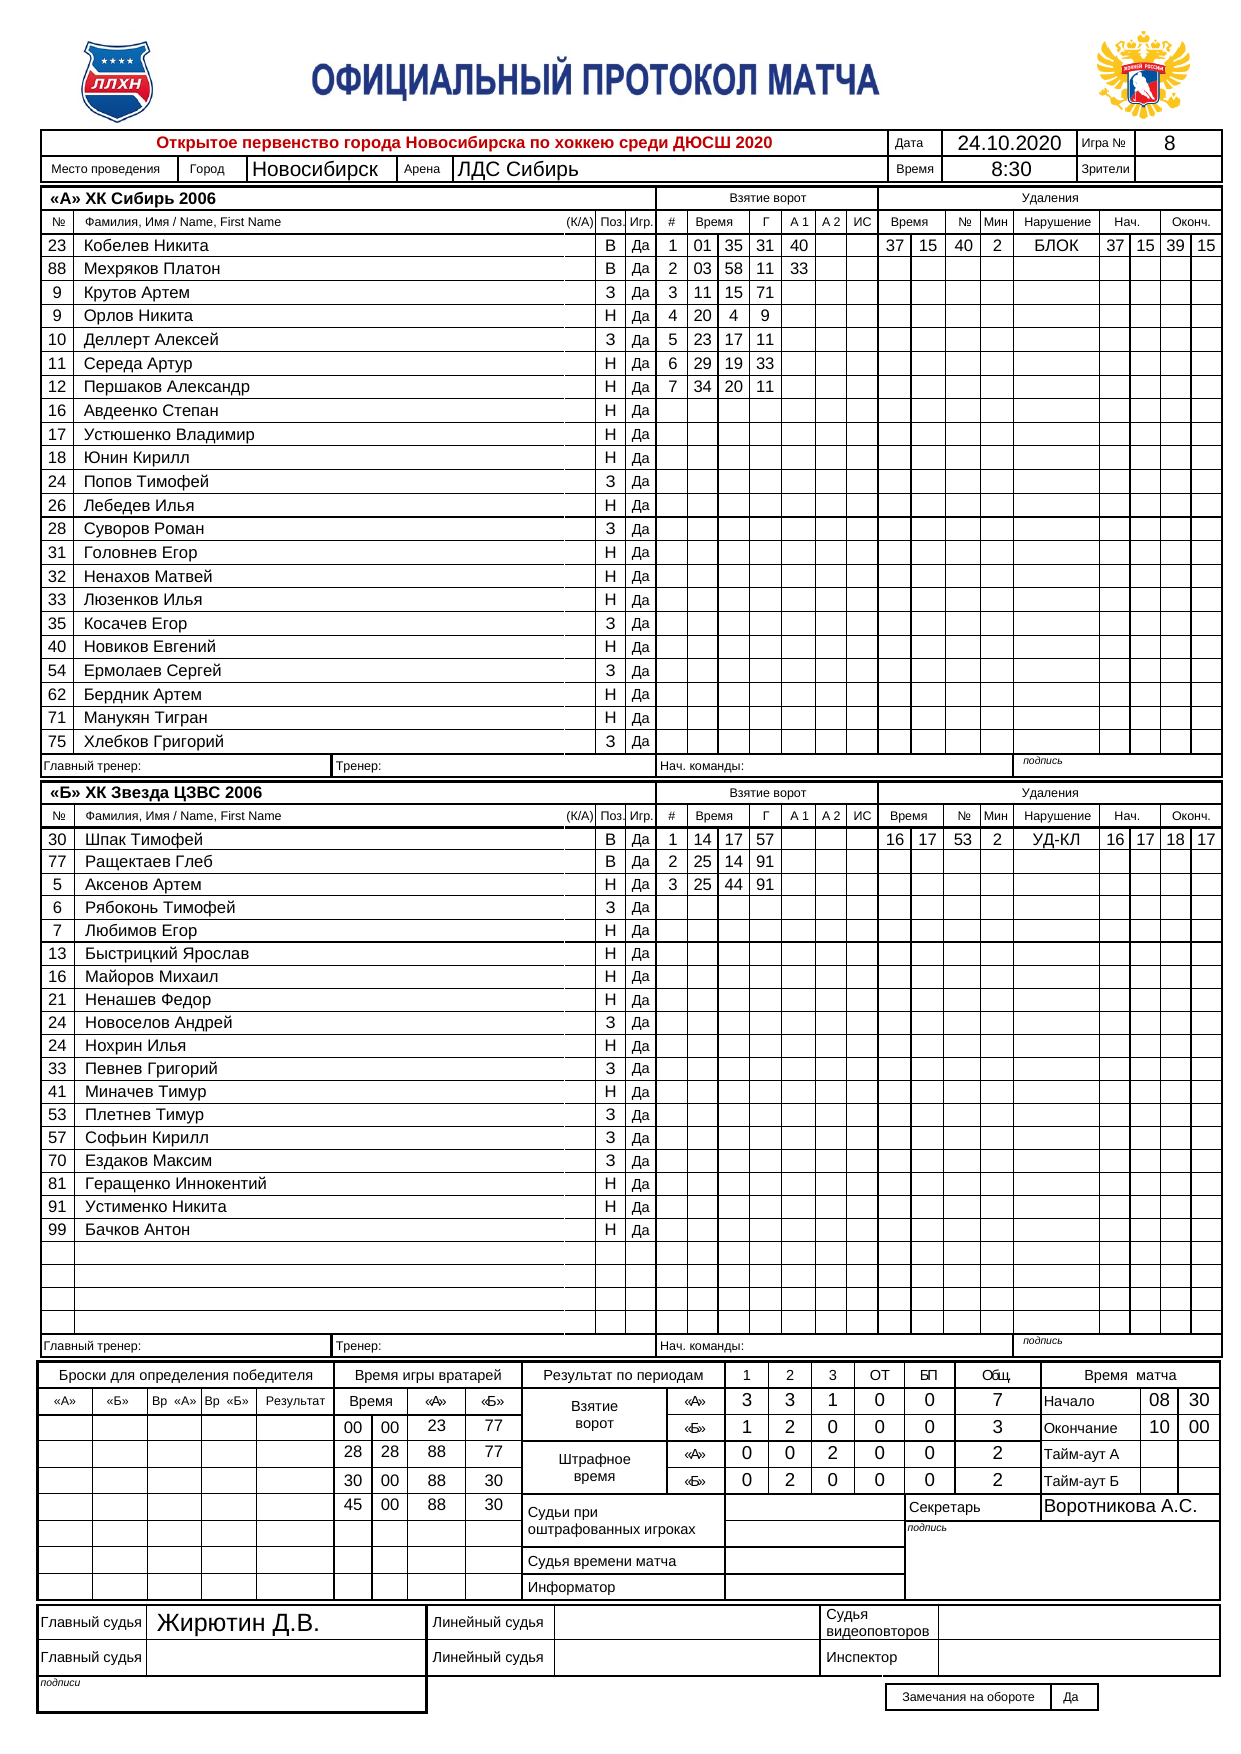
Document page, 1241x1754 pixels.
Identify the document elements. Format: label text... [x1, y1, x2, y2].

table_cell [688, 636, 717, 658]
table_cell [688, 1012, 717, 1033]
table_cell [1100, 850, 1129, 872]
table_cell Да [626, 1196, 655, 1218]
table_cell [847, 829, 877, 849]
table_cell [1100, 1173, 1129, 1195]
table_cell [782, 829, 815, 849]
table_cell [750, 1127, 781, 1149]
table_cell [1161, 1081, 1190, 1103]
table_cell [782, 1035, 815, 1057]
table_cell [879, 1058, 910, 1079]
table_cell [688, 896, 717, 918]
table_cell [912, 966, 943, 987]
table_cell [1192, 730, 1221, 753]
table_cell Нач. [1100, 805, 1160, 826]
table_cell [1099, 1682, 1220, 1711]
table_cell [1014, 518, 1099, 540]
table_cell З [596, 1127, 625, 1149]
table_cell [912, 352, 945, 374]
table_cell [912, 376, 945, 398]
table_cell Н [596, 352, 625, 374]
table_cell 2 [812, 1442, 854, 1467]
table_cell Н [596, 423, 625, 445]
table_cell [1161, 446, 1190, 469]
table_cell [782, 1081, 815, 1103]
table_cell [1100, 1150, 1129, 1172]
table_cell [719, 1127, 749, 1149]
table_cell [879, 730, 910, 753]
table_cell [1100, 920, 1129, 941]
table_cell Суворов Роман [74, 518, 564, 540]
table_cell [1014, 707, 1099, 729]
table_cell [946, 470, 980, 493]
table_cell [257, 1441, 333, 1467]
table_header Удаления [879, 188, 1221, 209]
table_cell [1131, 1104, 1160, 1126]
table_cell 3 [657, 874, 687, 895]
table_cell Фамилия, Имя / Name, First Name [75, 805, 565, 826]
table_cell «Б» [668, 1415, 724, 1440]
table_cell 1 [657, 235, 687, 256]
table_cell [688, 1173, 717, 1195]
table_cell [75, 1242, 564, 1264]
table_cell [719, 423, 749, 445]
table_cell [912, 1058, 943, 1079]
table_cell 35 [42, 612, 73, 634]
table_cell Н [596, 305, 625, 327]
table_cell [944, 1311, 980, 1333]
table_cell [688, 1035, 717, 1057]
table_cell [657, 1081, 687, 1103]
table_cell [1100, 1081, 1129, 1103]
table_cell [946, 612, 980, 634]
table_cell [726, 1548, 904, 1573]
table_cell [879, 1081, 910, 1103]
table_cell [1161, 1150, 1190, 1172]
table_cell [782, 1012, 815, 1033]
table_cell [750, 612, 781, 634]
table_cell [879, 659, 910, 682]
table_cell [847, 989, 877, 1011]
table_cell [847, 1104, 877, 1126]
table_cell [1014, 920, 1099, 941]
table_cell [879, 376, 910, 398]
table_cell [1100, 1242, 1129, 1264]
table_cell [981, 1196, 1013, 1218]
table_cell [782, 494, 815, 516]
table_cell [565, 659, 595, 682]
table_cell [719, 541, 749, 564]
table_cell [847, 399, 877, 422]
table_cell [939, 1640, 1219, 1675]
table_cell [1131, 399, 1160, 422]
table_cell [1014, 1035, 1099, 1057]
table_cell Н [596, 683, 625, 706]
table_cell [719, 565, 749, 587]
table_cell [912, 281, 945, 303]
table_cell Время [335, 1389, 407, 1413]
table_cell [750, 1265, 781, 1287]
table_cell [688, 707, 717, 729]
table_cell [944, 1104, 980, 1126]
table_cell [1131, 423, 1160, 445]
table_cell [596, 1311, 625, 1333]
table_cell [719, 1196, 749, 1218]
table_cell [657, 470, 687, 493]
table_cell [719, 989, 749, 1011]
table_cell [1014, 612, 1099, 634]
table_cell [847, 1288, 877, 1310]
table_cell [1192, 518, 1221, 540]
table_cell [657, 683, 687, 706]
table_cell [1161, 399, 1190, 422]
table_cell [1014, 730, 1099, 753]
table_cell 77 [466, 1416, 521, 1440]
table_cell [1014, 989, 1099, 1011]
table_cell [1161, 1242, 1190, 1264]
table_cell [782, 943, 815, 964]
table_header 1 [726, 1363, 768, 1387]
table_cell [657, 446, 687, 469]
table_cell [657, 1150, 687, 1172]
table_cell [657, 612, 687, 634]
table_cell Ненахов Матвей [74, 565, 564, 587]
table_cell Н [596, 920, 625, 941]
table_cell [912, 730, 945, 753]
table_cell 11 [750, 376, 781, 398]
table_cell [1014, 1219, 1099, 1241]
table_cell 45 [335, 1494, 371, 1520]
table_cell Секретарь [906, 1495, 1040, 1520]
table_cell [93, 1441, 147, 1467]
table_cell [883, 1677, 1220, 1681]
table_cell Главный тренер: [42, 1335, 330, 1356]
table_cell [1100, 1265, 1129, 1287]
table_cell «Б» [668, 1468, 724, 1493]
table_cell [912, 518, 945, 540]
table_cell [1100, 446, 1129, 469]
table_cell [981, 470, 1013, 493]
table_cell Аксенов Артем [75, 874, 564, 895]
table_cell 88 [42, 257, 73, 280]
table_cell [466, 1547, 521, 1573]
table_cell Першаков Александр [74, 376, 564, 398]
table_cell 81 [42, 1173, 74, 1195]
table_cell [688, 588, 717, 611]
table_cell Да [626, 1173, 655, 1195]
table_cell [335, 1547, 371, 1573]
table_cell Вр «А» [148, 1389, 201, 1413]
table_cell [148, 1441, 201, 1467]
table_cell [944, 1012, 980, 1033]
table_cell [1192, 683, 1221, 706]
table_cell З [596, 328, 625, 351]
table_cell [1131, 730, 1160, 753]
table_cell [879, 446, 910, 469]
table_cell [944, 850, 980, 872]
table_cell [816, 850, 846, 872]
table_cell 54 [42, 659, 73, 682]
table_cell [1100, 1311, 1129, 1333]
table_cell Кобелев Никита [74, 235, 564, 256]
table_cell 77 [42, 850, 74, 872]
table_cell 28 [373, 1441, 407, 1467]
table_cell Ненашев Федор [75, 989, 564, 1011]
table_header Да [1052, 1685, 1097, 1709]
table_cell [847, 541, 877, 564]
table_cell [944, 920, 980, 941]
table_cell [816, 730, 846, 753]
table_cell Манукян Тигран [74, 707, 564, 729]
table_cell [1192, 659, 1221, 682]
table_cell [816, 1104, 846, 1126]
table_cell [879, 920, 910, 941]
table_cell [981, 943, 1013, 964]
table_cell [719, 1311, 749, 1333]
table_cell [946, 683, 980, 706]
table_cell 6 [657, 352, 687, 374]
table_cell [1131, 1058, 1160, 1079]
table_cell [39, 1547, 92, 1573]
table_cell [847, 1219, 877, 1241]
table_cell Да [626, 707, 655, 729]
table_cell [565, 1150, 595, 1172]
table_cell [946, 257, 980, 280]
table_cell [782, 399, 815, 422]
table_cell Да [626, 730, 655, 753]
table_header Результат по периодам [523, 1363, 724, 1387]
table_cell [657, 399, 687, 422]
table_cell [946, 565, 980, 587]
table_cell Бачков Антон [75, 1219, 564, 1241]
table_cell [750, 1219, 781, 1241]
table_cell Да [626, 399, 655, 422]
table_cell [1161, 943, 1190, 964]
table_cell 14 [688, 829, 717, 849]
table_cell [42, 1242, 74, 1264]
table_cell 33 [42, 1058, 74, 1079]
table_cell [202, 1494, 256, 1520]
table_cell [1161, 1311, 1190, 1333]
table_header Игра № [1078, 131, 1134, 155]
table_cell [42, 1288, 74, 1310]
table_cell [1131, 920, 1160, 941]
table_cell [1014, 966, 1099, 987]
table_cell [981, 1012, 1013, 1033]
table_cell [847, 896, 877, 918]
table_cell 40 [946, 235, 980, 256]
table_cell [39, 1494, 92, 1520]
table_cell [719, 1242, 749, 1264]
table_cell [657, 1219, 687, 1241]
table_cell [1192, 376, 1221, 398]
table_cell [1131, 376, 1160, 398]
table_cell [847, 850, 877, 872]
table_cell [1131, 541, 1160, 564]
table_cell [1161, 494, 1190, 516]
table_cell [750, 1081, 781, 1103]
table_cell Вр «Б» [202, 1389, 256, 1413]
table_cell 18 [1161, 829, 1190, 849]
table_cell [1100, 1288, 1129, 1310]
table_cell Майоров Михаил [75, 966, 564, 987]
table_cell [912, 494, 945, 516]
table_cell [847, 920, 877, 941]
table_cell З [596, 281, 625, 303]
table_cell [847, 446, 877, 469]
table_cell [719, 966, 749, 987]
table_cell Игр. [626, 211, 655, 233]
table_cell 3 [726, 1389, 768, 1413]
table_cell [981, 874, 1013, 895]
table_cell 28 [42, 518, 73, 540]
table_cell 17 [719, 829, 749, 849]
table_cell [750, 494, 781, 516]
table_cell [555, 1640, 819, 1675]
table_cell 88 [408, 1441, 465, 1467]
table_cell [93, 1416, 147, 1440]
table_cell Да [626, 494, 655, 516]
table_cell # [657, 805, 687, 826]
table_cell [75, 1311, 564, 1333]
table_cell [147, 1640, 425, 1675]
table_cell [148, 1547, 201, 1573]
table_cell [847, 966, 877, 987]
table_cell Любимов Егор [75, 920, 564, 941]
table_cell [782, 328, 815, 351]
table_cell [879, 518, 910, 540]
table_cell [944, 1150, 980, 1172]
table_cell Н [596, 494, 625, 516]
table_cell [1100, 874, 1129, 895]
table_cell [750, 446, 781, 469]
picture [5, 28, 1197, 129]
table_cell [879, 1104, 910, 1126]
table_cell Главный судья [39, 1640, 146, 1675]
table_cell [816, 541, 846, 564]
table_cell З [596, 896, 625, 918]
table_cell [565, 1196, 595, 1218]
table_cell Н [596, 541, 625, 564]
table_cell Да [626, 305, 655, 327]
table_cell В [596, 257, 625, 280]
table_cell [565, 874, 595, 895]
table_cell [912, 446, 945, 469]
table_cell Н [596, 989, 625, 1011]
table_cell [1192, 1219, 1221, 1241]
table_cell [1192, 1081, 1221, 1103]
table_header Удаления [879, 783, 1221, 803]
table_cell [42, 1311, 74, 1333]
table_cell [816, 399, 846, 422]
table_cell Да [626, 1058, 655, 1079]
table_cell Да [626, 518, 655, 540]
table_cell [565, 235, 595, 256]
table_cell Нарушение [1014, 805, 1099, 826]
table_cell [1014, 1150, 1099, 1172]
table_cell подпись [1014, 755, 1221, 776]
table_cell Да [626, 829, 655, 849]
table_cell [782, 683, 815, 706]
table_cell [688, 541, 717, 564]
table_cell [944, 1288, 980, 1310]
table_cell [750, 423, 781, 445]
table_cell [750, 989, 781, 1011]
table_cell Люзенков Илья [74, 588, 564, 611]
table_cell [879, 1265, 910, 1287]
table_cell [565, 1012, 595, 1033]
table_cell [1100, 588, 1129, 611]
table_cell [946, 281, 980, 303]
table_cell Тайм-аут А [1042, 1441, 1140, 1467]
table_cell 00 [1179, 1415, 1219, 1440]
table_cell 58 [719, 257, 749, 280]
table_cell В [596, 850, 625, 872]
table_cell [719, 896, 749, 918]
table_cell [1131, 1311, 1160, 1333]
table_cell [657, 518, 687, 540]
table_cell [981, 1242, 1013, 1264]
table_cell [816, 494, 846, 516]
table_cell [816, 1219, 846, 1241]
table_cell [847, 588, 877, 611]
table_cell [657, 1012, 687, 1033]
table_cell [879, 470, 910, 493]
table_cell [981, 541, 1013, 564]
table_cell [257, 1574, 333, 1599]
table_cell [782, 1058, 815, 1079]
table_cell [1192, 850, 1221, 872]
table_cell 33 [750, 352, 781, 374]
table_cell [1131, 1173, 1160, 1195]
table_cell [782, 1311, 815, 1333]
table_cell [750, 1035, 781, 1057]
table_cell Миначев Тимур [75, 1081, 564, 1103]
table_cell [719, 920, 749, 941]
table_cell Да [626, 1035, 655, 1057]
table_cell Да [626, 1012, 655, 1033]
table_cell 2 [981, 829, 1013, 849]
table_cell [912, 1288, 943, 1310]
table_cell [816, 636, 846, 658]
table_cell [466, 1574, 521, 1599]
table_cell [1131, 966, 1160, 987]
table_cell ИС [847, 211, 877, 233]
table_cell 40 [42, 636, 73, 658]
table_cell Новиков Евгений [74, 636, 564, 658]
table_cell [847, 494, 877, 516]
table_cell [816, 1058, 846, 1079]
table_cell [816, 1311, 846, 1333]
table_cell [565, 896, 595, 918]
table_cell [912, 683, 945, 706]
table_cell [1100, 1196, 1129, 1218]
table_cell Поз. [596, 211, 625, 233]
table_cell [782, 541, 815, 564]
table_cell [816, 281, 846, 303]
table_cell [1100, 896, 1129, 918]
table_cell [1131, 636, 1160, 658]
table_cell Главный судья [39, 1606, 146, 1639]
table_cell [657, 636, 687, 658]
table_cell Н [596, 636, 625, 658]
table_cell 13 [42, 943, 74, 964]
table_cell [565, 518, 595, 540]
table_cell [1192, 281, 1221, 303]
table_cell [981, 1081, 1013, 1103]
table_cell [1192, 707, 1221, 729]
table_cell [847, 1150, 877, 1172]
table_cell [816, 235, 846, 256]
table_cell [981, 730, 1013, 753]
table_cell 8:30 [943, 157, 1076, 181]
table_cell [782, 376, 815, 398]
table_cell [657, 1127, 687, 1149]
table_cell [879, 588, 910, 611]
table_cell [981, 636, 1013, 658]
table_cell [565, 541, 595, 564]
table_cell Нач. команды: [657, 1335, 1012, 1356]
table_cell [1014, 1196, 1099, 1218]
table_cell [626, 1242, 655, 1264]
table_cell [879, 874, 910, 895]
table_cell [688, 966, 717, 987]
table_cell [1161, 1104, 1190, 1126]
table_cell [847, 305, 877, 327]
table_cell [1131, 281, 1160, 303]
table_header Общ. [956, 1363, 1040, 1387]
table_cell [565, 305, 595, 327]
table_cell [565, 328, 595, 351]
table_cell 44 [719, 874, 749, 895]
table_cell [202, 1416, 256, 1440]
table_cell [688, 518, 717, 540]
table_cell [944, 1265, 980, 1287]
table_cell [782, 920, 815, 941]
table_cell [688, 565, 717, 587]
table_cell [816, 565, 846, 587]
table_header «Б» ХК Звезда ЦЗВС 2006 [42, 783, 655, 803]
table_cell 1 [812, 1389, 854, 1413]
table_cell [408, 1547, 465, 1573]
table_cell [750, 399, 781, 422]
table_cell Да [626, 235, 655, 256]
table_cell [1161, 305, 1190, 327]
table_cell [1161, 874, 1190, 895]
table_cell [981, 565, 1013, 587]
table_cell [1014, 1265, 1099, 1287]
table_cell [1131, 850, 1160, 872]
table_cell # [657, 211, 687, 233]
table_cell [912, 423, 945, 445]
table_cell 00 [373, 1416, 407, 1440]
table_cell [555, 1606, 819, 1639]
table_cell 88 [408, 1494, 465, 1520]
table_cell Да [626, 257, 655, 280]
table_cell [816, 1288, 846, 1310]
table_cell [565, 257, 595, 280]
table_cell Авдеенко Степан [74, 399, 564, 422]
table_cell 2 [981, 235, 1013, 256]
table_cell [657, 1288, 687, 1310]
table_cell 26 [42, 494, 73, 516]
table_cell [879, 636, 910, 658]
table_cell [1192, 966, 1221, 987]
table_cell [981, 446, 1013, 469]
table_cell [1192, 1012, 1221, 1033]
table_cell Н [596, 1081, 625, 1103]
table_cell [1100, 305, 1129, 327]
table_cell [719, 588, 749, 611]
table_cell подпись [906, 1522, 1219, 1599]
table_cell Судья времени матча [523, 1548, 724, 1573]
table_cell [1161, 352, 1190, 374]
table_cell Да [626, 281, 655, 303]
table_cell [847, 943, 877, 964]
table_cell [1192, 612, 1221, 634]
table_cell 17 [1131, 829, 1160, 849]
table_cell [782, 1242, 815, 1264]
table_cell [912, 1173, 943, 1195]
table_cell [782, 1288, 815, 1310]
table_cell [912, 257, 945, 280]
table_cell [1131, 683, 1160, 706]
table_cell «А» [668, 1442, 724, 1467]
table_cell 99 [42, 1219, 74, 1241]
table_cell [847, 1242, 877, 1264]
table_cell [879, 1127, 910, 1149]
table_cell [912, 305, 945, 327]
table_cell 91 [42, 1196, 74, 1218]
table_cell Место проведения [42, 157, 177, 181]
table_cell [750, 1012, 781, 1033]
table_cell [981, 1173, 1013, 1195]
table_cell [946, 518, 980, 540]
table_cell [750, 730, 781, 753]
table_cell [816, 920, 846, 941]
table_cell [782, 1150, 815, 1172]
table_cell [42, 1265, 74, 1287]
table_cell [1192, 1311, 1221, 1333]
table_cell [148, 1416, 201, 1440]
table_cell [912, 920, 943, 941]
table_cell А 1 [782, 211, 815, 233]
table_cell [1131, 896, 1160, 918]
table_cell [1192, 1242, 1221, 1264]
table_cell [657, 1265, 687, 1287]
table_cell 39 [1161, 235, 1190, 256]
table_cell [688, 1265, 717, 1287]
table_cell [1014, 1242, 1099, 1264]
table_cell [565, 352, 595, 374]
table_cell [750, 1173, 781, 1195]
table_cell [39, 1468, 92, 1493]
table_cell [782, 588, 815, 611]
table_cell [565, 1219, 595, 1241]
table_cell [565, 612, 595, 634]
table_cell [1014, 1012, 1099, 1033]
table_cell [1179, 1441, 1219, 1467]
table_cell [1192, 1150, 1221, 1172]
table_cell [944, 1058, 980, 1079]
table_cell [782, 1173, 815, 1195]
table_cell [912, 707, 945, 729]
table_cell Середа Артур [74, 352, 564, 374]
table_cell Устименко Никита [75, 1196, 564, 1218]
table_header Дата [889, 131, 941, 155]
table_cell [93, 1574, 147, 1599]
table_cell [879, 1012, 910, 1033]
table_cell [39, 1416, 92, 1440]
table_cell В [596, 829, 625, 849]
table_cell [565, 707, 595, 729]
table_cell [1131, 612, 1160, 634]
table_cell [981, 305, 1013, 327]
table_cell [816, 1242, 846, 1264]
table_cell Да [626, 565, 655, 587]
table_header 3 [812, 1363, 854, 1387]
table_cell 20 [719, 376, 749, 398]
table_cell 20 [688, 305, 717, 327]
table_cell [657, 659, 687, 682]
table_cell [816, 328, 846, 351]
table_cell [688, 683, 717, 706]
table_cell 24 [42, 1012, 74, 1033]
table_cell [946, 376, 980, 398]
table_cell [719, 683, 749, 706]
table_cell [688, 470, 717, 493]
table_cell 30 [466, 1468, 521, 1493]
table_cell [565, 966, 595, 987]
table_cell [202, 1574, 256, 1599]
table_cell [782, 446, 815, 469]
table_cell 1 [657, 829, 687, 849]
table_cell 35 [719, 235, 749, 256]
table_cell [912, 565, 945, 587]
table_cell [847, 235, 877, 256]
table_cell [565, 399, 595, 422]
table_cell 0 [812, 1415, 854, 1440]
table_cell Линейный судья [428, 1606, 554, 1639]
table_cell [816, 446, 846, 469]
table_cell Н [596, 588, 625, 611]
table_cell 71 [750, 281, 781, 303]
table_cell [1100, 1035, 1129, 1057]
table_cell 34 [688, 376, 717, 398]
table_cell [782, 707, 815, 729]
table_cell [912, 659, 945, 682]
table_cell [750, 1058, 781, 1079]
table_cell [1161, 1058, 1190, 1079]
table_cell [1014, 352, 1099, 374]
table_cell [1100, 1104, 1129, 1126]
table_cell [657, 1311, 687, 1333]
table_cell [1100, 257, 1129, 280]
table_cell [1161, 518, 1190, 540]
table_cell [782, 565, 815, 587]
table_cell [847, 612, 877, 634]
table_cell [719, 518, 749, 540]
table_cell [408, 1574, 465, 1599]
table_cell Устюшенко Владимир [74, 423, 564, 445]
table_cell Время [879, 805, 943, 826]
table_cell [912, 541, 945, 564]
table_cell [373, 1547, 407, 1573]
table_cell [981, 966, 1013, 987]
table_cell [816, 423, 846, 445]
table_cell [879, 1242, 910, 1264]
table_cell Н [596, 874, 625, 895]
table_cell Г [750, 805, 781, 826]
table_cell [879, 989, 910, 1011]
table_cell [944, 1242, 980, 1264]
table_cell [879, 1219, 910, 1241]
table_cell Н [596, 1219, 625, 1241]
table_cell [981, 683, 1013, 706]
table_cell 4 [657, 305, 687, 327]
table_cell [1014, 1127, 1099, 1149]
table_cell [981, 1127, 1013, 1149]
table_cell [1161, 376, 1190, 398]
table_cell Да [626, 850, 655, 872]
table_cell [946, 541, 980, 564]
table_cell [626, 1265, 655, 1287]
table_cell [688, 943, 717, 964]
table_cell [1161, 423, 1190, 445]
table_cell З [596, 730, 625, 753]
table_cell [981, 1058, 1013, 1079]
table_cell 15 [912, 235, 945, 256]
table_cell [944, 1035, 980, 1057]
table_cell [879, 943, 910, 964]
table_cell [1014, 446, 1099, 469]
table_cell [816, 1173, 846, 1195]
table_cell Да [626, 636, 655, 658]
table_cell [1192, 636, 1221, 658]
table_cell [719, 612, 749, 634]
table_cell 4 [719, 305, 749, 327]
table_cell УД-КЛ [1014, 829, 1099, 849]
table_cell Да [626, 612, 655, 634]
table_cell 01 [688, 235, 717, 256]
table_cell [719, 470, 749, 493]
table_cell [879, 966, 910, 987]
table_cell Инспектор [821, 1640, 938, 1675]
table_cell [1161, 1035, 1190, 1057]
table_cell 0 [855, 1468, 904, 1493]
table_cell [565, 376, 595, 398]
table_cell [782, 470, 815, 493]
table_cell [148, 1574, 201, 1599]
table_cell [565, 636, 595, 658]
table_cell [750, 707, 781, 729]
table_cell [657, 1242, 687, 1264]
table_cell [981, 423, 1013, 445]
table_cell 00 [373, 1468, 407, 1493]
table_cell 10 [42, 328, 73, 351]
table_cell Орлов Никита [74, 305, 564, 327]
table_cell [596, 1242, 625, 1264]
table_cell [847, 1196, 877, 1218]
table_cell 9 [42, 305, 73, 327]
table_cell [1131, 565, 1160, 587]
table_cell [688, 1311, 717, 1333]
table_cell [782, 305, 815, 327]
table_cell «А» [668, 1389, 724, 1413]
table_cell [657, 1035, 687, 1057]
table_cell [782, 896, 815, 918]
table_cell [1014, 305, 1099, 327]
table_cell [816, 966, 846, 987]
table_cell [428, 1677, 882, 1711]
table_cell [981, 352, 1013, 374]
table_cell [373, 1574, 407, 1599]
table_cell 23 [42, 235, 73, 256]
table_cell Судья видеоповторов [821, 1606, 938, 1639]
table_cell 0 [769, 1442, 811, 1467]
table_cell [750, 565, 781, 587]
table_cell [719, 1219, 749, 1241]
table_header Взятие ворот [657, 783, 877, 803]
table_header Броски для определения победителя [39, 1363, 333, 1387]
table_cell [816, 612, 846, 634]
table_cell [782, 1219, 815, 1241]
table_cell [816, 1196, 846, 1218]
table_cell [981, 494, 1013, 516]
table_cell [816, 874, 846, 895]
table_cell [565, 943, 595, 964]
table_cell [1014, 376, 1099, 398]
table_cell [657, 920, 687, 941]
table_cell 00 [373, 1494, 407, 1520]
table_cell [1100, 683, 1129, 706]
table_cell 19 [719, 352, 749, 374]
table_cell [1014, 896, 1099, 918]
table_cell [1131, 446, 1160, 469]
table_cell Н [596, 376, 625, 398]
table_cell [1100, 470, 1129, 493]
table_cell [565, 470, 595, 493]
table_cell [981, 328, 1013, 351]
table_cell [847, 683, 877, 706]
table_cell [946, 494, 980, 516]
table_cell [626, 1288, 655, 1310]
table_cell Зрители [1078, 157, 1134, 181]
table_cell [1192, 1173, 1221, 1195]
table_cell [847, 1058, 877, 1079]
table_cell 62 [42, 683, 73, 706]
table_cell З [596, 1012, 625, 1033]
table_cell [565, 850, 595, 872]
table_cell [847, 1127, 877, 1149]
table_cell 5 [657, 328, 687, 351]
table_cell Поз. [596, 805, 625, 826]
table_cell [816, 257, 846, 280]
table_cell З [596, 612, 625, 634]
table_cell [879, 565, 910, 587]
table_cell [1014, 1288, 1099, 1310]
table_cell [1131, 874, 1160, 895]
table_cell [148, 1468, 201, 1493]
table_cell [726, 1495, 904, 1520]
table_cell Н [596, 565, 625, 587]
table_cell [1161, 1288, 1190, 1310]
table_cell [1014, 328, 1099, 351]
table_cell Н [596, 1173, 625, 1195]
table_cell Н [596, 943, 625, 964]
table_cell [1192, 920, 1221, 941]
table_cell [1100, 399, 1129, 422]
table_cell [847, 1012, 877, 1033]
table_cell Тренер: [333, 755, 655, 776]
table_cell [719, 1288, 749, 1310]
table_cell [1161, 588, 1190, 611]
table_cell [1192, 588, 1221, 611]
table_cell [726, 1575, 904, 1599]
table_cell [466, 1521, 521, 1546]
table_cell Да [626, 874, 655, 895]
table_cell Город [179, 157, 246, 181]
table_cell [1014, 943, 1099, 964]
table_cell [981, 518, 1013, 540]
table_cell Начало [1042, 1389, 1140, 1413]
table_cell Оконч. [1161, 805, 1221, 826]
table_cell 23 [688, 328, 717, 351]
table_cell 03 [688, 257, 717, 280]
table_cell [75, 1265, 564, 1287]
table_cell [1100, 943, 1129, 964]
table_cell [93, 1468, 147, 1493]
table_cell [719, 636, 749, 658]
table_cell 11 [688, 281, 717, 303]
table_cell [688, 423, 717, 445]
table_cell [657, 989, 687, 1011]
table_cell [1100, 1127, 1129, 1149]
table_cell [847, 376, 877, 398]
table_cell Да [626, 376, 655, 398]
table_cell 7 [42, 920, 74, 941]
table_cell (К/А) [565, 805, 595, 826]
table_cell [782, 730, 815, 753]
table_cell [688, 1219, 717, 1241]
table_cell [879, 1311, 910, 1333]
table_cell Линейный судья [428, 1640, 554, 1675]
table_cell [1100, 376, 1129, 398]
table_cell Новосибирск [248, 157, 396, 181]
table_cell [1161, 966, 1190, 987]
table_cell [981, 1035, 1013, 1057]
table_cell [816, 1012, 846, 1033]
table_cell [1014, 1173, 1099, 1195]
table_cell [981, 281, 1013, 303]
table_cell [816, 989, 846, 1011]
table_cell Да [626, 352, 655, 374]
table_cell [626, 1311, 655, 1333]
table_cell [1192, 494, 1221, 516]
table_cell [1131, 1012, 1160, 1033]
table_cell [750, 920, 781, 941]
table_cell [565, 588, 595, 611]
table_cell Бердник Артем [74, 683, 564, 706]
table_cell Нач. команды: [657, 755, 1012, 776]
table_cell 3 [956, 1415, 1040, 1440]
table_cell БЛОК [1014, 235, 1099, 256]
table_cell [981, 588, 1013, 611]
table_cell 9 [42, 281, 73, 303]
table_cell [1192, 1288, 1221, 1310]
table_cell [93, 1521, 147, 1546]
table_cell [879, 541, 910, 564]
table_cell [847, 1035, 877, 1057]
table_cell [912, 1265, 943, 1287]
table_cell [750, 1242, 781, 1264]
table_cell Н [596, 966, 625, 987]
table_cell [912, 470, 945, 493]
table_cell [1014, 257, 1099, 280]
table_cell [93, 1547, 147, 1573]
table_cell [981, 1288, 1013, 1310]
table_cell [816, 683, 846, 706]
table_cell Быстрицкий Ярослав [75, 943, 564, 964]
table_cell [981, 850, 1013, 872]
table_cell «А» [408, 1389, 465, 1413]
table_cell [1192, 1104, 1221, 1126]
table_cell 29 [688, 352, 717, 374]
table_cell [1192, 257, 1221, 280]
table_cell [847, 352, 877, 374]
table_cell [565, 565, 595, 587]
table_cell 57 [42, 1127, 74, 1149]
table_cell [782, 659, 815, 682]
table_cell Косачев Егор [74, 612, 564, 634]
table_cell [688, 1288, 717, 1310]
table_cell [257, 1468, 333, 1493]
table_cell 17 [42, 423, 73, 445]
table_header Время матча [1042, 1363, 1219, 1387]
table_cell 16 [42, 399, 73, 422]
table_cell [1192, 989, 1221, 1011]
table_cell В [596, 235, 625, 256]
table_cell [39, 1441, 92, 1467]
table_cell [944, 1219, 980, 1241]
table_cell [912, 989, 943, 1011]
table_cell [912, 1012, 943, 1033]
table_cell [816, 896, 846, 918]
table_cell [688, 1242, 717, 1264]
table_cell [719, 1012, 749, 1033]
table_cell [688, 1196, 717, 1218]
table_cell 15 [1131, 235, 1160, 256]
table_cell [1100, 612, 1129, 634]
table_cell [657, 1196, 687, 1218]
table_cell [1131, 494, 1160, 516]
table_cell [847, 565, 877, 587]
table_cell [750, 683, 781, 706]
table_cell 0 [726, 1468, 768, 1493]
table_cell [688, 1104, 717, 1126]
table_cell 11 [750, 257, 781, 280]
table_cell [912, 588, 945, 611]
table_cell 2 [657, 257, 687, 280]
table_cell [879, 399, 910, 422]
table_header 8 [1136, 131, 1221, 155]
table_cell [719, 659, 749, 682]
table_cell [1192, 1196, 1221, 1218]
table_cell [782, 1127, 815, 1149]
table_cell [847, 518, 877, 540]
table_cell А 1 [782, 805, 815, 826]
table_cell [1192, 874, 1221, 895]
table_cell [782, 966, 815, 987]
table_cell [981, 659, 1013, 682]
table_cell [1161, 1265, 1190, 1287]
table_cell 17 [719, 328, 749, 351]
table_cell [879, 707, 910, 729]
table_cell ИС [847, 805, 877, 826]
table_cell [719, 1058, 749, 1079]
table_cell [782, 281, 815, 303]
table_cell [719, 1150, 749, 1172]
table_cell Да [626, 1150, 655, 1172]
table_cell [1100, 1058, 1129, 1079]
table_cell [1014, 470, 1099, 493]
table_cell Арена [398, 157, 452, 181]
table_cell Окончание [1042, 1415, 1140, 1440]
table_cell [1192, 305, 1221, 327]
table_cell Жирютин Д.В. [147, 1606, 425, 1639]
table_cell [912, 874, 943, 895]
table_cell 15 [719, 281, 749, 303]
table_cell 88 [408, 1468, 465, 1493]
table_cell [1014, 1104, 1099, 1126]
table_cell [1100, 352, 1129, 374]
table_cell [879, 1035, 910, 1057]
table_cell [1161, 541, 1190, 564]
table_cell [1131, 1219, 1160, 1241]
table_cell 11 [42, 352, 73, 374]
table_header 24.10.2020 [943, 131, 1076, 155]
table_cell [719, 1265, 749, 1287]
table_cell [1192, 1058, 1221, 1079]
table_cell [1131, 1127, 1160, 1149]
table_cell [816, 1081, 846, 1103]
table_cell З [596, 1104, 625, 1126]
table_cell [719, 707, 749, 729]
table_cell Да [626, 588, 655, 611]
table_cell 37 [879, 235, 910, 256]
table_cell № [42, 211, 73, 233]
table_cell [719, 1104, 749, 1126]
table_cell 33 [782, 257, 815, 280]
table_cell [1100, 281, 1129, 303]
table_cell Время [879, 211, 945, 233]
table_cell № [42, 805, 74, 826]
table_cell А 2 [816, 211, 846, 233]
table_cell [1192, 470, 1221, 493]
table_cell [688, 1127, 717, 1149]
table_cell [596, 1288, 625, 1310]
table_cell [1014, 683, 1099, 706]
table_cell [816, 470, 846, 493]
table_cell Да [626, 896, 655, 918]
table_cell [1161, 565, 1190, 587]
table_cell [981, 1265, 1013, 1287]
table_cell [688, 1081, 717, 1103]
table_cell [981, 1311, 1013, 1333]
table_cell [1014, 874, 1099, 895]
table_cell [879, 352, 910, 374]
table_cell [750, 659, 781, 682]
table_cell 14 [719, 850, 749, 872]
table_cell 12 [42, 376, 73, 398]
table_cell [912, 612, 945, 634]
table_cell [565, 423, 595, 445]
table_cell [688, 659, 717, 682]
table_cell [1100, 1219, 1129, 1241]
table_cell [750, 588, 781, 611]
table_cell [1014, 1058, 1099, 1079]
table_cell Да [626, 659, 655, 682]
table_header «А» ХК Сибирь 2006 [42, 188, 655, 209]
table_cell [719, 1081, 749, 1103]
table_cell [912, 1150, 943, 1172]
table_cell [202, 1521, 256, 1546]
table_cell [816, 1265, 846, 1287]
table_cell [257, 1547, 333, 1573]
table_cell [148, 1494, 201, 1520]
table_cell [1100, 730, 1129, 753]
table_cell [565, 1127, 595, 1149]
table_cell 15 [1192, 235, 1221, 256]
table_cell [657, 565, 687, 587]
table_header Время игры вратарей [335, 1363, 521, 1387]
table_cell [1192, 399, 1221, 422]
table_cell 11 [750, 328, 781, 351]
table_cell [912, 636, 945, 658]
table_cell «Б» [93, 1389, 147, 1413]
table_cell Плетнев Тимур [75, 1104, 564, 1126]
table_cell [782, 612, 815, 634]
table_cell 10 [1141, 1415, 1177, 1440]
table_cell 91 [750, 874, 781, 895]
table_cell [1014, 850, 1099, 872]
table_cell [1100, 494, 1129, 516]
table_cell [1192, 352, 1221, 374]
table_cell [912, 1104, 943, 1126]
table_cell Да [626, 446, 655, 469]
table_cell Хлебков Григорий [74, 730, 564, 753]
table_cell [750, 896, 781, 918]
table_cell [879, 1288, 910, 1310]
table_cell 17 [912, 829, 943, 849]
table_cell [750, 1196, 781, 1218]
table_cell подпись [1014, 1335, 1221, 1356]
table_cell ЛДС Сибирь [454, 157, 887, 181]
table_cell [912, 1035, 943, 1057]
table_cell Да [626, 683, 655, 706]
table_cell [93, 1494, 147, 1520]
table_cell [944, 966, 980, 987]
table_cell [847, 328, 877, 351]
table_cell [719, 1173, 749, 1195]
table_cell [944, 943, 980, 964]
table_cell Нохрин Илья [75, 1035, 564, 1057]
table_cell [75, 1288, 564, 1310]
table_cell [750, 541, 781, 564]
table_cell [816, 518, 846, 540]
table_cell [565, 1058, 595, 1079]
table_cell [1131, 352, 1160, 374]
table_cell [657, 943, 687, 964]
table_cell [981, 1104, 1013, 1126]
table_cell подписи [39, 1677, 425, 1711]
table_cell [1141, 1468, 1177, 1493]
table_cell 30 [335, 1468, 371, 1493]
table_cell [847, 636, 877, 658]
table_cell 16 [1100, 829, 1129, 849]
table_cell 24 [42, 1035, 74, 1057]
table_cell 3 [769, 1389, 811, 1413]
table_cell 2 [769, 1468, 811, 1493]
table_cell [39, 1574, 92, 1599]
table_cell 7 [956, 1389, 1040, 1413]
table_cell [847, 281, 877, 303]
table_cell Ездаков Максим [75, 1150, 564, 1172]
table_cell [726, 1521, 904, 1546]
table_cell [879, 1173, 910, 1195]
table_cell 91 [750, 850, 781, 872]
table_cell 08 [1141, 1389, 1177, 1413]
table_cell [782, 636, 815, 658]
table_cell [565, 1104, 595, 1126]
table_cell [1014, 659, 1099, 682]
table_cell 9 [750, 305, 781, 327]
table_cell [782, 352, 815, 374]
table_cell [39, 1521, 92, 1546]
table_cell Да [626, 989, 655, 1011]
table_cell Ермолаев Сергей [74, 659, 564, 682]
table_cell [1192, 1127, 1221, 1149]
table_cell [847, 1081, 877, 1103]
table_cell [1100, 565, 1129, 587]
table_header Открытое первенство города Новосибирска по хоккею среди ДЮСШ 2020 [42, 131, 887, 155]
table_cell № [946, 211, 980, 233]
table_cell [1131, 518, 1160, 540]
table_cell [944, 874, 980, 895]
table_cell [1014, 423, 1099, 445]
table_cell [1014, 281, 1099, 303]
table_cell [688, 399, 717, 422]
table_cell [688, 494, 717, 516]
table_cell [565, 1288, 595, 1310]
table_cell [816, 659, 846, 682]
table_cell [257, 1521, 333, 1546]
table_cell [719, 1035, 749, 1057]
table_cell [1192, 896, 1221, 918]
table_cell [1161, 1196, 1190, 1218]
table_cell [1161, 1012, 1190, 1033]
table_cell [688, 1150, 717, 1172]
table_header Замечания на обороте [887, 1685, 1050, 1709]
table_cell [565, 1242, 595, 1264]
table_cell [688, 1058, 717, 1079]
table_cell 53 [42, 1104, 74, 1126]
table_cell [565, 683, 595, 706]
table_cell [750, 1150, 781, 1172]
table_cell 23 [408, 1416, 465, 1440]
table_cell [750, 470, 781, 493]
table_cell [1161, 470, 1190, 493]
table_cell [879, 1150, 910, 1172]
table_cell Крутов Артем [74, 281, 564, 303]
table_cell [912, 399, 945, 422]
table_cell З [596, 518, 625, 540]
table_cell Да [626, 943, 655, 964]
table_cell [1131, 1265, 1160, 1287]
table_cell [1161, 636, 1190, 658]
table_cell [1161, 683, 1190, 706]
table_cell Результат [257, 1389, 333, 1413]
table_cell [847, 730, 877, 753]
table_cell [944, 1196, 980, 1218]
table_cell [202, 1441, 256, 1467]
table_cell [847, 1265, 877, 1287]
table_cell [1131, 1035, 1160, 1057]
table_cell [148, 1521, 201, 1546]
table_cell 71 [42, 707, 73, 729]
table_cell 2 [956, 1442, 1040, 1467]
table_cell Мин [981, 211, 1013, 233]
table_cell [373, 1521, 407, 1546]
table_cell Попов Тимофей [74, 470, 564, 493]
table_cell [1192, 565, 1221, 587]
table_cell 0 [812, 1468, 854, 1493]
table_cell [1100, 989, 1129, 1011]
table_cell [944, 896, 980, 918]
table_cell [565, 989, 595, 1011]
table_cell [946, 328, 980, 351]
table_cell [946, 730, 980, 753]
table_cell Да [626, 1104, 655, 1126]
table_cell [750, 636, 781, 658]
table_cell [1014, 1081, 1099, 1103]
table_cell [816, 1127, 846, 1149]
table_cell Время [688, 211, 749, 233]
table_cell [750, 518, 781, 540]
table_cell 0 [905, 1389, 954, 1413]
table_cell [657, 896, 687, 918]
table_cell Лебедев Илья [74, 494, 564, 516]
table_cell 40 [782, 235, 815, 256]
table_cell [879, 683, 910, 706]
table_cell 2 [769, 1415, 811, 1440]
table_cell [847, 470, 877, 493]
table_cell [912, 850, 943, 872]
table_cell [946, 399, 980, 422]
table_cell [981, 612, 1013, 634]
table_cell [1014, 588, 1099, 611]
table_cell Нарушение [1014, 211, 1099, 233]
table_cell Судьи при оштрафованных игроках [523, 1495, 724, 1546]
table_cell Геращенко Иннокентий [75, 1173, 564, 1195]
table_cell Нач. [1100, 211, 1160, 233]
table_cell 0 [905, 1442, 954, 1467]
table_cell Юнин Кирилл [74, 446, 564, 469]
table_cell [1100, 541, 1129, 564]
table_cell 0 [855, 1442, 904, 1467]
table_cell [879, 281, 910, 303]
table_cell [782, 874, 815, 895]
table_cell [1131, 989, 1160, 1011]
table_cell [657, 541, 687, 564]
table_cell [688, 612, 717, 634]
table_cell 32 [42, 565, 73, 587]
table_cell [657, 1173, 687, 1195]
table_cell [879, 896, 910, 918]
table_cell [1131, 943, 1160, 964]
table_cell [1100, 659, 1129, 682]
table_cell [565, 1173, 595, 1195]
table_cell 25 [688, 874, 717, 895]
table_cell Певнев Григорий [75, 1058, 564, 1079]
table_cell [335, 1574, 371, 1599]
table_cell Да [626, 470, 655, 493]
table_cell [1161, 1127, 1190, 1149]
table_cell [1131, 1288, 1160, 1310]
table_cell [816, 1035, 846, 1057]
table_cell [1014, 565, 1099, 587]
table_cell [202, 1547, 256, 1573]
table_cell 0 [855, 1415, 904, 1440]
table_cell [782, 1196, 815, 1218]
table_cell [1161, 707, 1190, 729]
table_cell З [596, 1058, 625, 1079]
table_cell [981, 989, 1013, 1011]
table_cell [657, 494, 687, 516]
table_cell Воротникова А.С. [1042, 1495, 1219, 1520]
table_cell [782, 1265, 815, 1287]
table_cell [1192, 943, 1221, 964]
table_cell [946, 659, 980, 682]
table_cell [750, 1288, 781, 1310]
table_cell [912, 1311, 943, 1333]
table_cell Г [750, 211, 781, 233]
table_cell [847, 659, 877, 682]
table_cell 33 [42, 588, 73, 611]
table_cell Н [596, 446, 625, 469]
table_cell [565, 920, 595, 941]
table_cell Н [596, 1196, 625, 1218]
table_cell [847, 423, 877, 445]
table_cell Ращектаев Глеб [75, 850, 564, 872]
table_cell [946, 352, 980, 374]
table_cell [847, 874, 877, 895]
table_cell Информатор [523, 1575, 724, 1599]
table_cell [657, 730, 687, 753]
table_cell [1192, 446, 1221, 469]
table_cell З [596, 470, 625, 493]
table_cell 1 [726, 1415, 768, 1440]
table_cell [847, 257, 877, 280]
table_cell З [596, 659, 625, 682]
table_cell [1100, 423, 1129, 445]
table_header ОТ [855, 1363, 904, 1387]
table_cell [944, 1173, 980, 1195]
table_cell [1100, 328, 1129, 351]
table_cell Взятие ворот [523, 1389, 666, 1440]
table_cell 37 [1100, 235, 1129, 256]
table_cell Шпак Тимофей [75, 829, 564, 849]
table_cell Н [596, 707, 625, 729]
table_cell 0 [726, 1442, 768, 1467]
table_cell 31 [750, 235, 781, 256]
table_cell [782, 989, 815, 1011]
table_cell [1192, 328, 1221, 351]
table_cell 77 [466, 1441, 521, 1467]
table_cell [912, 943, 943, 964]
table_cell [912, 896, 943, 918]
table_cell [946, 588, 980, 611]
table_cell [981, 1219, 1013, 1241]
table_cell 30 [466, 1494, 521, 1520]
table_cell Новоселов Андрей [75, 1012, 564, 1033]
table_cell [912, 1081, 943, 1103]
table_cell [1131, 707, 1160, 729]
table_cell [816, 588, 846, 611]
table_cell Софьин Кирилл [75, 1127, 564, 1149]
table_cell [1161, 730, 1190, 753]
table_cell [816, 376, 846, 398]
table_cell 00 [335, 1416, 371, 1440]
table_cell 57 [750, 829, 781, 849]
table_cell [879, 305, 910, 327]
table_cell [946, 305, 980, 327]
table_cell [1141, 1441, 1177, 1467]
table_cell Фамилия, Имя / Name, First Name [74, 211, 565, 233]
table_cell [657, 1058, 687, 1079]
table_cell [1100, 1012, 1129, 1033]
table_cell [1131, 588, 1160, 611]
table_cell [1131, 1150, 1160, 1172]
table_cell [816, 352, 846, 374]
table_cell 41 [42, 1081, 74, 1103]
table_cell [946, 423, 980, 445]
table_cell Тренер: [333, 1335, 655, 1356]
table_cell [719, 494, 749, 516]
table_cell [879, 850, 910, 872]
table_cell (К/А) [565, 211, 595, 233]
table_cell [1161, 896, 1190, 918]
table_cell [912, 1127, 943, 1149]
table_cell 7 [657, 376, 687, 398]
table_cell Время [688, 805, 749, 826]
table_cell [1192, 423, 1221, 445]
table_cell [981, 896, 1013, 918]
table_cell [1014, 399, 1099, 422]
table_cell [944, 1081, 980, 1103]
table_cell [944, 1127, 980, 1149]
table_cell [847, 1311, 877, 1333]
table_cell Штрафное время [523, 1442, 666, 1493]
table_cell [981, 920, 1013, 941]
table_cell 30 [1179, 1389, 1219, 1413]
table_cell Игр. [626, 805, 655, 826]
table_cell [816, 707, 846, 729]
table_cell 53 [944, 829, 980, 849]
table_cell [939, 1606, 1219, 1639]
table_cell 6 [42, 896, 74, 918]
table_cell [565, 1035, 595, 1057]
table_cell [657, 966, 687, 987]
table_cell [750, 1311, 781, 1333]
table_cell [1131, 470, 1160, 493]
table_cell [1014, 494, 1099, 516]
table_cell [782, 518, 815, 540]
table_cell Рябоконь Тимофей [75, 896, 564, 918]
table_cell [946, 446, 980, 469]
table_cell Да [626, 541, 655, 564]
table_cell 21 [42, 989, 74, 1011]
table_cell [912, 1242, 943, 1264]
table_cell Главный тренер: [42, 755, 330, 776]
table_header 2 [769, 1363, 811, 1387]
table_cell № [944, 805, 980, 826]
table_cell 16 [42, 966, 74, 987]
table_cell [657, 1104, 687, 1126]
table_cell [847, 1173, 877, 1195]
table_header БП [905, 1363, 954, 1387]
table_cell [946, 707, 980, 729]
table_cell [1192, 1035, 1221, 1057]
table_cell [1131, 1081, 1160, 1103]
table_cell [565, 446, 595, 469]
table_cell [657, 707, 687, 729]
table_cell [1014, 541, 1099, 564]
table_cell Да [626, 423, 655, 445]
table_cell А 2 [816, 805, 846, 826]
table_cell [408, 1521, 465, 1546]
table_cell [816, 829, 846, 849]
table_cell 18 [42, 446, 73, 469]
table_cell 75 [42, 730, 73, 753]
table_cell Оконч. [1161, 211, 1221, 233]
table_cell [719, 446, 749, 469]
table_cell [257, 1494, 333, 1520]
table_cell [565, 494, 595, 516]
table_cell [782, 423, 815, 445]
table_cell [1131, 659, 1160, 682]
table_cell [816, 305, 846, 327]
table_cell 2 [657, 850, 687, 872]
table_cell [1161, 281, 1190, 303]
table_cell [1192, 1265, 1221, 1287]
table_cell [688, 989, 717, 1011]
table_cell [750, 943, 781, 964]
table_cell [688, 920, 717, 941]
table_cell 28 [335, 1441, 371, 1467]
table_cell Да [626, 966, 655, 987]
table_cell [1014, 1311, 1099, 1333]
table_cell [1192, 541, 1221, 564]
table_cell [879, 328, 910, 351]
table_cell Тайм-аут Б [1042, 1468, 1140, 1493]
table_cell 0 [905, 1415, 954, 1440]
table_cell [657, 588, 687, 611]
table_cell [879, 257, 910, 280]
table_cell Да [626, 1081, 655, 1103]
table_cell [1161, 659, 1190, 682]
table_cell [816, 1150, 846, 1172]
table_cell [1131, 1242, 1160, 1264]
table_cell [688, 446, 717, 469]
table_cell [1161, 612, 1190, 634]
table_cell 17 [1192, 829, 1221, 849]
table_cell [1161, 1173, 1190, 1195]
table_cell [1179, 1468, 1219, 1493]
table_cell [816, 943, 846, 964]
table_cell [1161, 257, 1190, 280]
table_cell [202, 1468, 256, 1493]
table_cell [912, 328, 945, 351]
table_cell Да [626, 920, 655, 941]
table_cell [719, 730, 749, 753]
table_cell [912, 1196, 943, 1218]
table_cell [750, 966, 781, 987]
table_cell [1161, 1219, 1190, 1241]
table_cell [1131, 305, 1160, 327]
table_cell [879, 494, 910, 516]
table_cell Н [596, 1035, 625, 1057]
table_cell [1100, 707, 1129, 729]
table_cell [719, 943, 749, 964]
table_cell [719, 399, 749, 422]
table_cell [1014, 636, 1099, 658]
table_cell [1161, 328, 1190, 351]
table_cell [565, 730, 595, 753]
table_cell [981, 1150, 1013, 1172]
table_cell [1131, 1196, 1160, 1218]
table_cell [879, 1196, 910, 1218]
table_cell [912, 1219, 943, 1241]
table_cell [565, 1311, 595, 1333]
table_cell 25 [688, 850, 717, 872]
table_cell [257, 1416, 333, 1440]
table_cell [879, 423, 910, 445]
table_cell [335, 1521, 371, 1546]
table_cell [565, 829, 595, 849]
table_cell [981, 376, 1013, 398]
table_cell [782, 850, 815, 872]
table_cell [879, 612, 910, 634]
table_cell [1100, 518, 1129, 540]
table_cell [596, 1265, 625, 1287]
table_cell 2 [956, 1468, 1040, 1493]
table_cell [946, 636, 980, 658]
table_cell [657, 423, 687, 445]
table_cell Время [889, 157, 941, 181]
table_cell [981, 257, 1013, 280]
table_cell 24 [42, 470, 73, 493]
table_cell [1100, 636, 1129, 658]
table_cell Мехряков Платон [74, 257, 564, 280]
table_cell Мин [981, 805, 1013, 826]
table_cell 31 [42, 541, 73, 564]
table_cell [1131, 257, 1160, 280]
table_cell [565, 281, 595, 303]
table_cell Головнев Егор [74, 541, 564, 564]
table_cell [750, 1104, 781, 1126]
table_cell «Б » [466, 1389, 521, 1413]
table_cell [1161, 850, 1190, 872]
table_cell Да [626, 1219, 655, 1241]
table_cell 5 [42, 874, 74, 895]
table_cell 70 [42, 1150, 74, 1172]
table_cell [1161, 989, 1190, 1011]
table_cell [981, 707, 1013, 729]
table_cell 0 [855, 1389, 904, 1413]
table_cell Деллерт Алексей [74, 328, 564, 351]
table_cell Н [596, 399, 625, 422]
table_cell «А» [39, 1389, 92, 1413]
table_cell 3 [657, 281, 687, 303]
table_cell Да [626, 328, 655, 351]
table_cell [782, 1104, 815, 1126]
table_cell [1161, 920, 1190, 941]
table_cell [847, 707, 877, 729]
table_cell 30 [42, 829, 74, 849]
table_cell 16 [879, 829, 910, 849]
table_cell [1136, 157, 1221, 181]
table_header Взятие ворот [657, 188, 877, 209]
table_cell 0 [905, 1468, 954, 1493]
table_cell Да [626, 1127, 655, 1149]
table_cell [1131, 328, 1160, 351]
table_cell [944, 989, 980, 1011]
table_cell [1100, 966, 1129, 987]
table_cell З [596, 1150, 625, 1172]
table_cell [565, 1081, 595, 1103]
table_cell [565, 1265, 595, 1287]
table_cell [688, 730, 717, 753]
table_cell [981, 399, 1013, 422]
